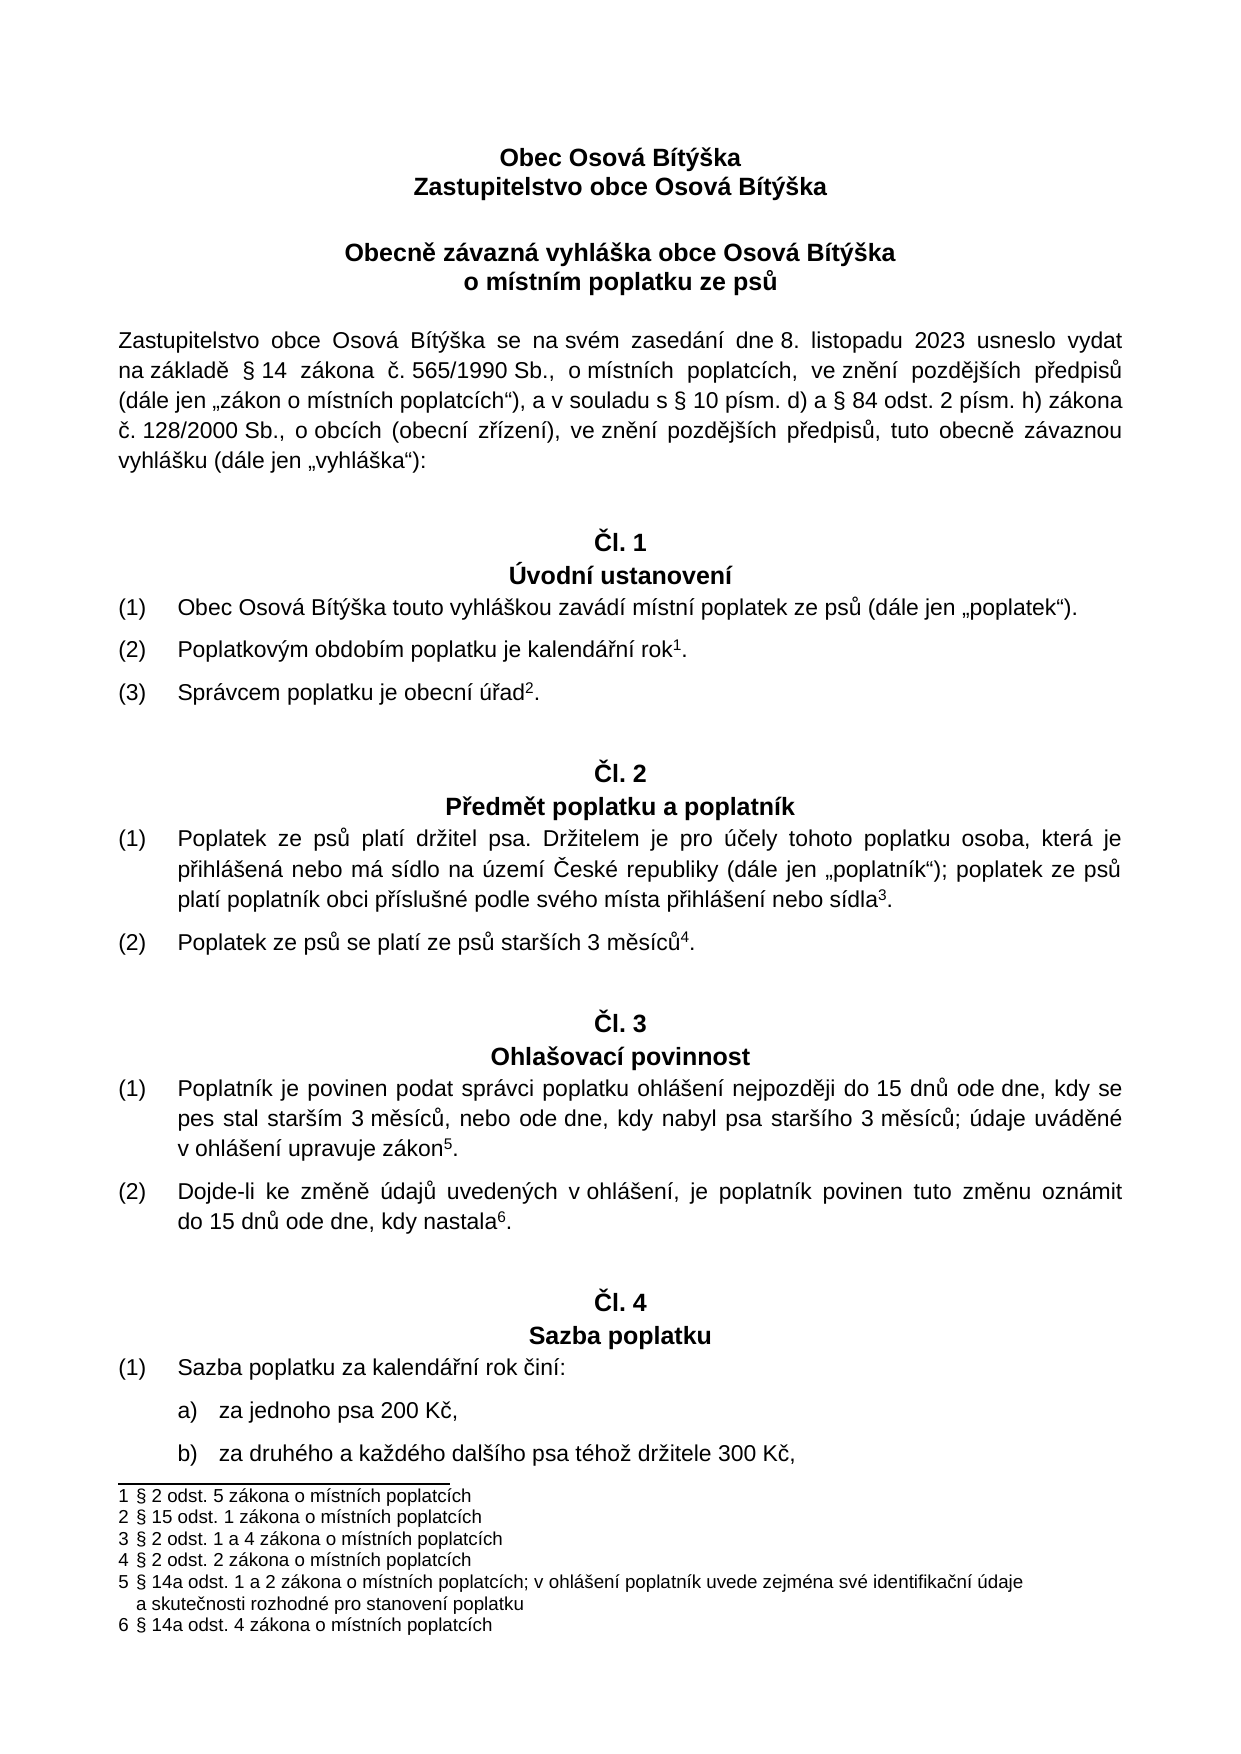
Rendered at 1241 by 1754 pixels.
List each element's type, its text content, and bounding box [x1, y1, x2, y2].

list Poplatkovým obdobím poplatku je kalendářní rok. [118, 636, 1122, 663]
list § 2 odst. 5 zákona o místních poplatcích [118, 1484, 1122, 1506]
list § 2 odst. 2 zákona o místních poplatcích [118, 1549, 1122, 1571]
text Obec Osová Bítýška Zastupitelstvo obce Osová Bítýška [118, 143, 1122, 201]
list Sazba poplatku za kalendářní rok činí: [118, 1354, 1122, 1381]
list Správcem poplatku je obecní úřad. [118, 679, 1122, 706]
list § 2 odst. 1 a 4 zákona o místních poplatcích [118, 1528, 1122, 1549]
list Poplatek ze psů se platí ze psů starších 3 měsíců. [118, 928, 1122, 955]
subtitle Čl. 1 Úvodní ustanovení [118, 528, 1122, 589]
text Zastupitelstvo obce Osová Bítýška se na svém zasedání dne 8. listopadu 2023 usneslo vydat na základě § 14 zákona č. 565/1990 Sb., o místních poplatcích, ve znění pozdějších předpisů (dále jen „zákon o místních poplatcích“), a v souladu s § 10 písm. d) a § 84 odst. 2 písm. h) zákona č. 128/2000 Sb., o obcích (obecní zřízení), ve znění pozdějších předpisů, tuto obecně závaznou vyhlášku (dále jen „vyhláška“): [118, 327, 1122, 474]
list Poplatek ze psů platí držitel psa. Držitelem je pro účely tohoto poplatku osoba, která je přihlášená nebo má sídlo na území České republiky (dále jen „poplatník“); poplatek ze psů platí poplatník obci příslušné podle svého místa přihlášení nebo sídla. [118, 825, 1122, 912]
list § 14a odst. 1 a 2 zákona o místních poplatcích; v ohlášení poplatník uvede zejména své identifikační údaje a skutečnosti rozhodné pro stanovení poplatku [118, 1571, 1122, 1614]
list za jednoho psa 200 Kč, [177, 1397, 1122, 1423]
list § 14a odst. 4 zákona o místních poplatcích [118, 1614, 1122, 1635]
list § 15 odst. 1 zákona o místních poplatcích [118, 1506, 1122, 1528]
subtitle Čl. 2 Předmět poplatku a poplatník [118, 759, 1122, 821]
list za druhého a každého dalšího psa téhož držitele 300 Kč, [177, 1440, 1122, 1466]
list Dojde-li ke změně údajů uvedených v ohlášení, je poplatník povinen tuto změnu oznámit do 15 dnů ode dne, kdy nastala. [118, 1178, 1122, 1234]
list Obec Osová Bítýška touto vyhláškou zavádí místní poplatek ze psů (dále jen „poplatek“). [118, 594, 1122, 620]
list Poplatník je povinen podat správci poplatku ohlášení nejpozději do 15 dnů ode dne, kdy se pes stal starším 3 měsíců, nebo ode dne, kdy nabyl psa staršího 3 měsíců; údaje uváděné v ohlášení upravuje zákon. [118, 1075, 1122, 1162]
subtitle Čl. 4 Sazba poplatku [118, 1288, 1122, 1350]
subtitle Čl. 3 Ohlašovací povinnost [118, 1009, 1122, 1071]
subtitle Obecně závazná vyhláška obce Osová Bítýška o místním poplatku ze psů [118, 238, 1122, 295]
